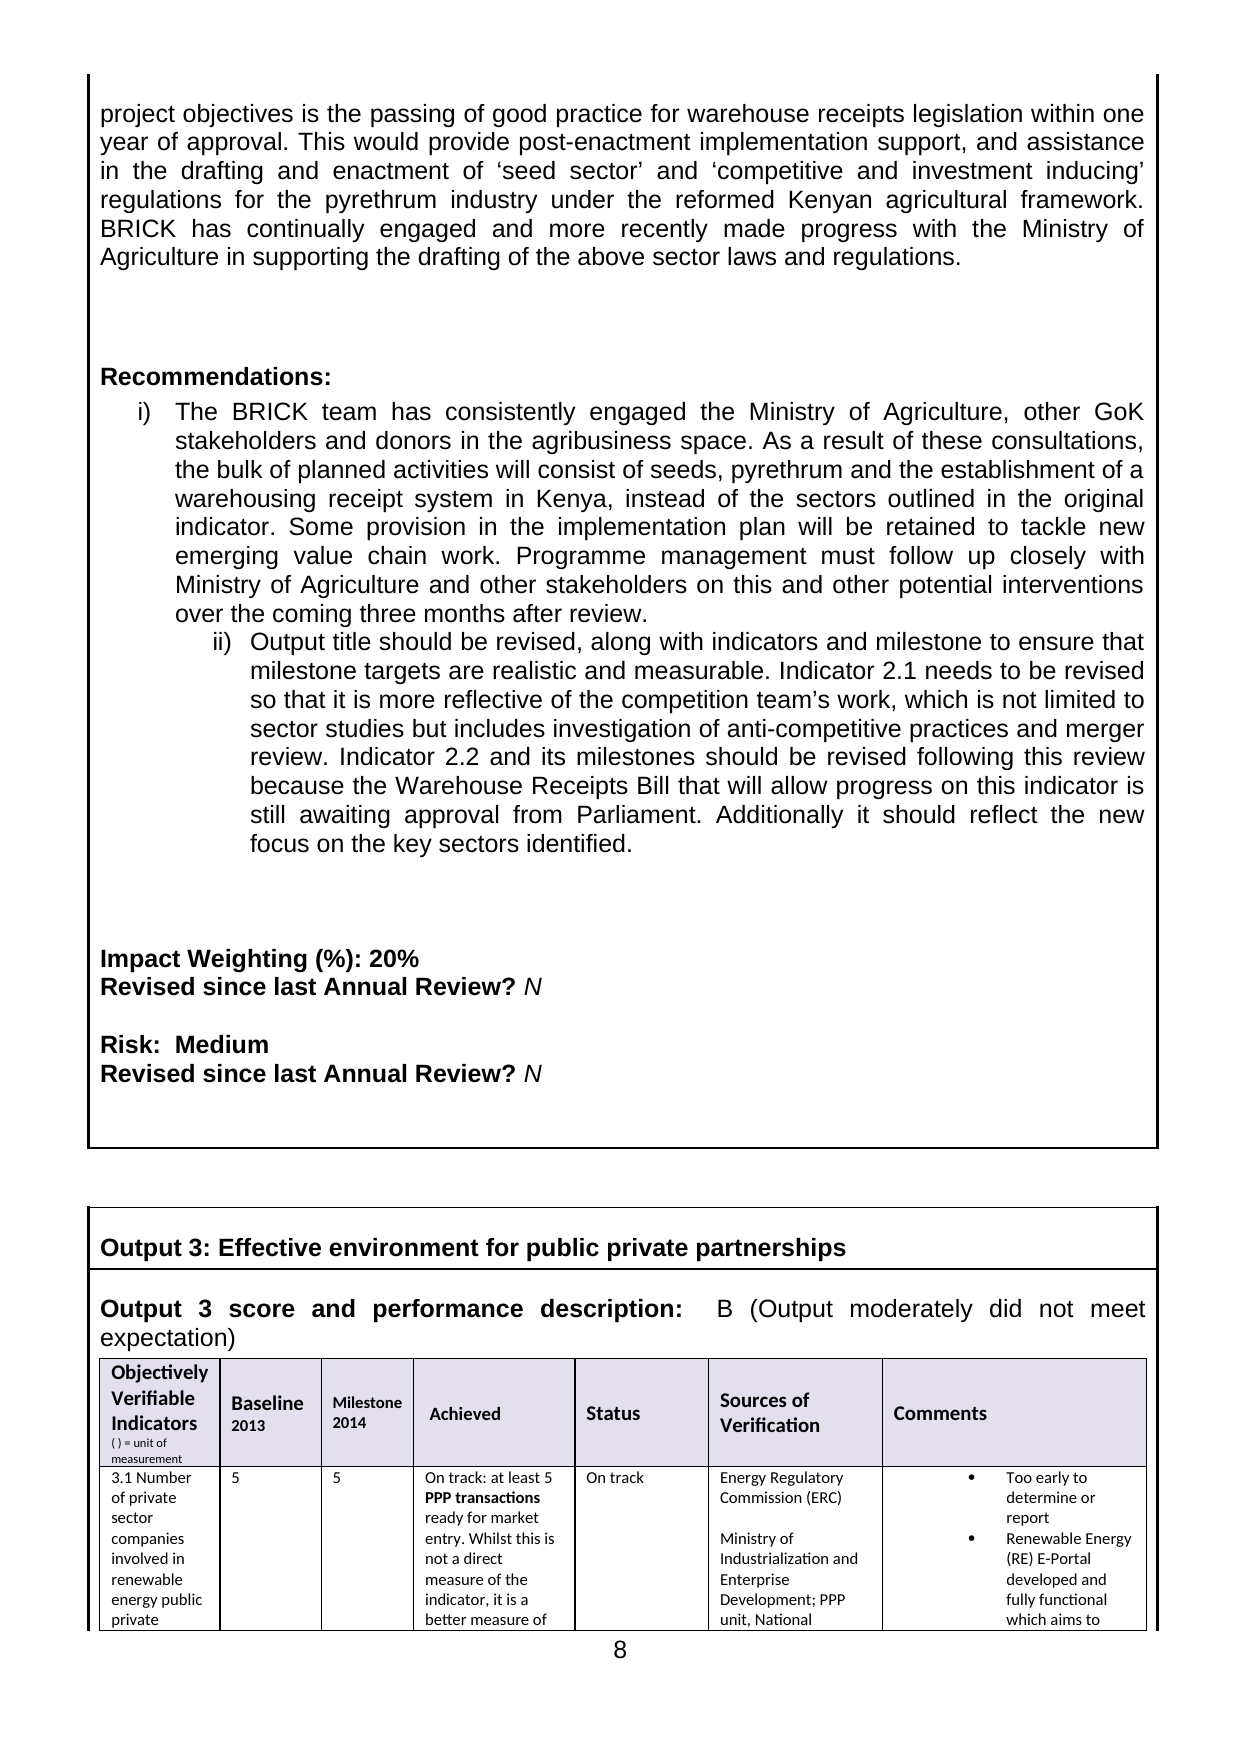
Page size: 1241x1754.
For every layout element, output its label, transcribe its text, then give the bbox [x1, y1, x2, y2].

table_header Status [576, 1359, 708, 1466]
table_cell 5 [221, 1467, 321, 1630]
table_cell On track [576, 1467, 708, 1630]
table_header Sources of Verification [709, 1359, 882, 1466]
table_header Comments [883, 1359, 1146, 1466]
table_header Baseline 2013 [221, 1359, 321, 1466]
table_cell [90, 1087, 1156, 1147]
table_header Achieved [414, 1359, 574, 1466]
table_cell Too early to determine or report Renewable Energy (RE) E-Portal developed and fully functional which aims to ease the document preparation and information-gathering time taken for private sector companies seeking to enter the RE market. (see also 1.3) At least 5 PPP transactions ready for market entry (on track) Progress: Procurement of transaction advisors for 3 transactions: Nairobi Southern by-pass operation and management concession, Kisumu port and Nyali Bridge underway. [883, 1467, 1146, 1630]
table_header Output 3: Effective environment for public private partnerships [90, 1208, 1156, 1268]
table_header Milestone 2014 [322, 1359, 413, 1466]
table_cell 5 [322, 1467, 413, 1630]
table_cell Energy Regulatory Commission (ERC) Ministry of Industrialization and Enterprise Development; PPP unit, National [709, 1467, 882, 1630]
table_cell project objectives is the passing of good practice for warehouse receipts legislation within one year of approval. This would provide post-enactment implementation support, and assistance in the drafting and enactment of ‘seed sector’ and ‘competitive and investment inducing’ regulations for the pyrethrum industry under the reformed Kenyan agricultural framework. BRICK has continually engaged and more recently made progress with the Ministry of Agriculture in supporting the drafting of the above sector laws and regulations. Recommendations: The BRICK team has consistently engaged the Ministry of Agriculture, other GoK stakeholders and donors in the agribusiness space. As a result of these consultations, the bulk of planned activities will consist of seeds, pyrethrum and the establishment of a warehousing receipt system in Kenya, instead of the sectors outlined in the original indicator. Some provision in the implementation plan will be retained to tackle new emerging value chain work. Programme management must follow up closely with Ministry of Agriculture and other stakeholders on this and other potential interventions over the coming three months after review. Output title should be revised, along with indicators and milestone to ensure that milestone targets are realistic and measurable. Indicator 2.1 needs to be revised so that it is more reflective of the competition team’s work, which is not limited to sector studies but includes investigation of anti-competitive practices and merger review. Indicator 2.2 and its milestones should be revised following this review because the Warehouse Receipts Bill that will allow progress on this indicator is still awaiting approval from Parliament. Additionally it should reflect the new focus on the key sectors identified. Impact Weighting (%): 20% Revised since last Annual Review? N Risk: Medium Revised since last Annual Review? N [90, 74, 1156, 1087]
table_cell Output 3 score and performance description: B (Output moderately did not meet expectation) [90, 1270, 1156, 1631]
table_header Objectively Verifiable Indicators ( ) = unit of measurement [100, 1359, 219, 1466]
table_cell On track: at least 5 PPP transactions ready for market entry. Whilst this is not a direct measure of the indicator, it is a better measure of [414, 1467, 574, 1630]
table_cell 3.1 Number of private sector companies involved in renewable energy public private [100, 1467, 219, 1630]
